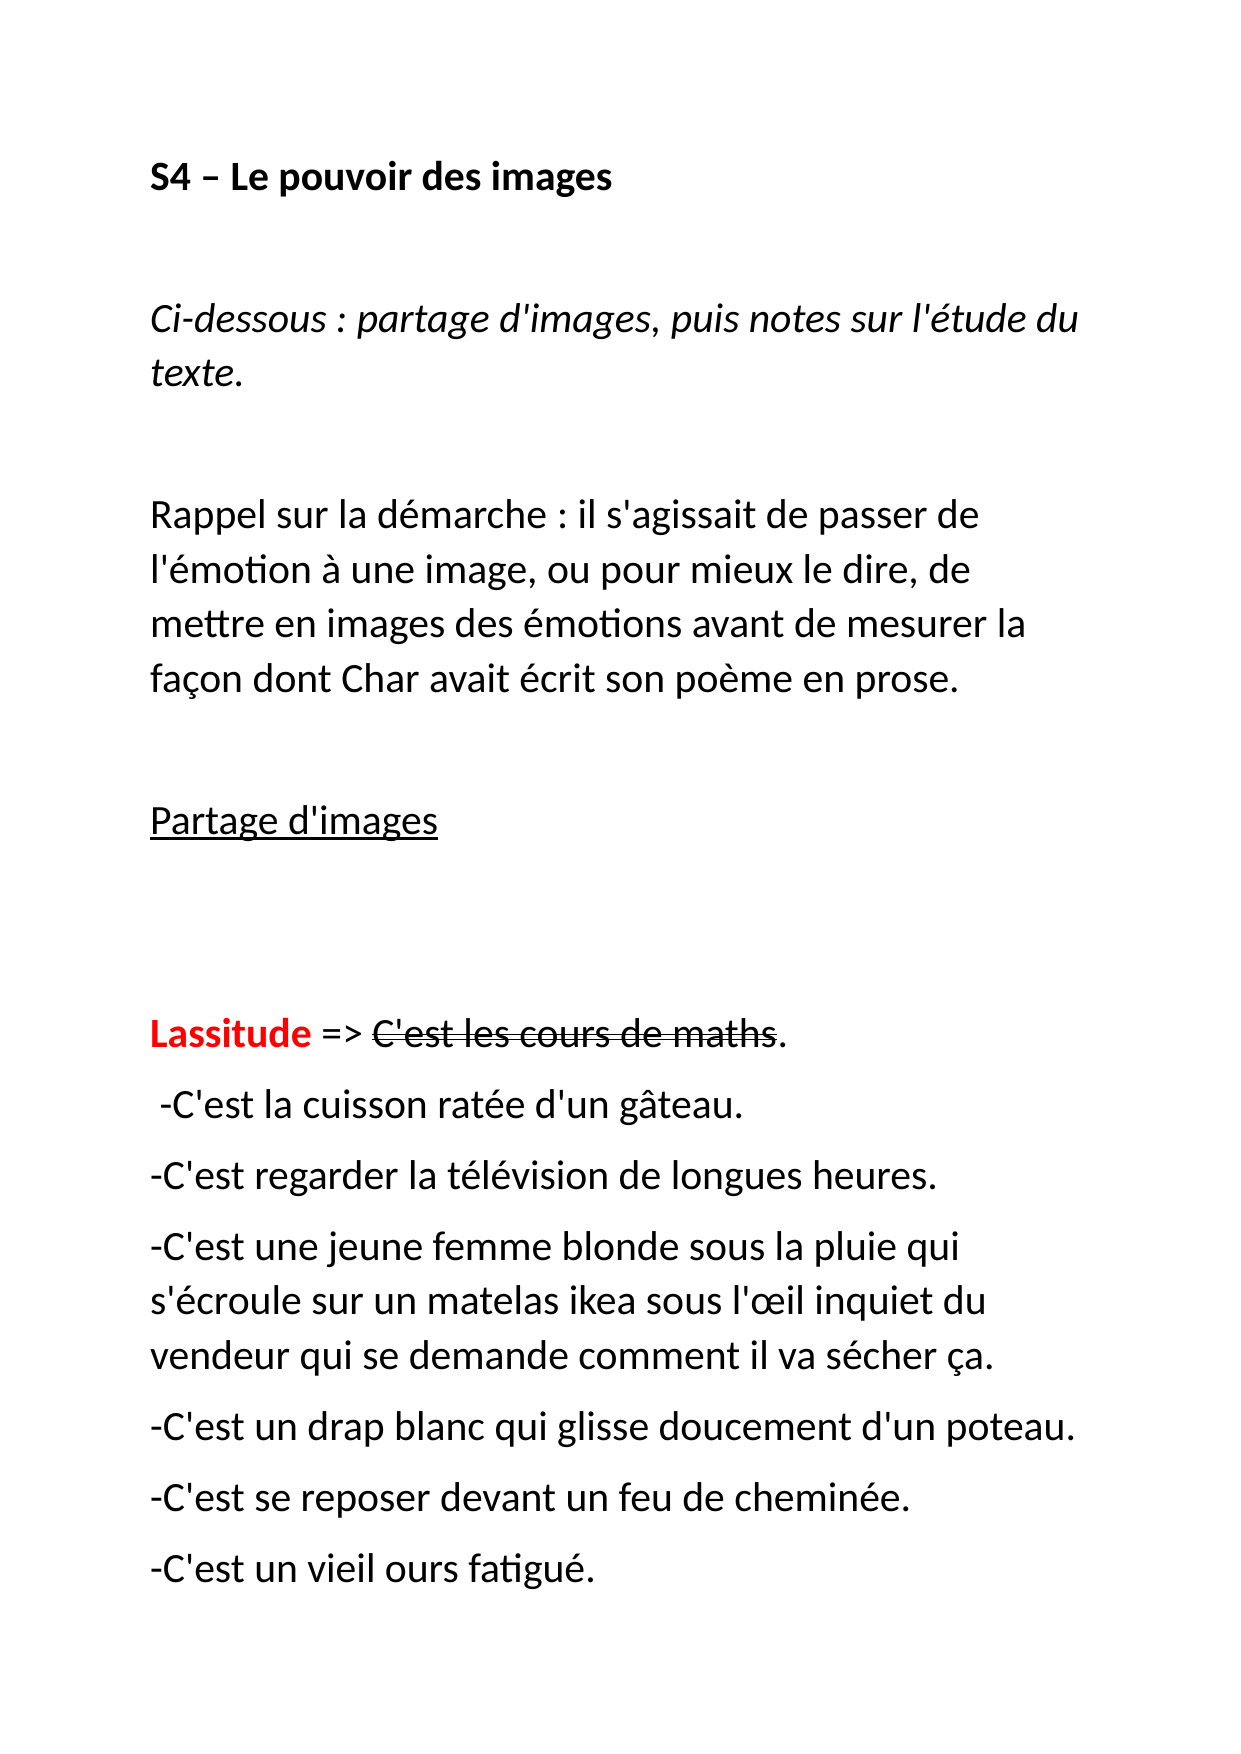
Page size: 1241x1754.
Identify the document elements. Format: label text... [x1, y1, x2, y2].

text -C'est un drap blanc qui glisse doucement d'un poteau. [150, 1400, 1090, 1451]
text Rappel sur la démarche : il s'agissait de passer de l'émotion à une image, ou pour mieux le dire, de mettre en images des émotions avant de mesurer la façon dont Char avait écrit son poème en prose. [150, 488, 1090, 702]
text Ci-dessous : partage d'images, puis notes sur l'étude du texte. [150, 292, 1090, 397]
text Lassitude => C'est les cours de maths. [150, 1007, 1090, 1058]
text S4 – Le pouvoir des images [150, 150, 1090, 201]
text -C'est se reposer devant un feu de cheminée. [150, 1471, 1090, 1522]
text -C'est un vieil ours fatigué. [150, 1542, 1090, 1593]
text Partage d'images [150, 794, 1090, 844]
text -C'est regarder la télévision de longues heures. [150, 1149, 1090, 1200]
text -C'est la cuisson ratée d'un gâteau. [150, 1078, 1090, 1129]
text -C'est une jeune femme blonde sous la pluie qui s'écroule sur un matelas ikea sous l'œil inquiet du vendeur qui se demande comment il va sécher ça. [150, 1220, 1090, 1379]
